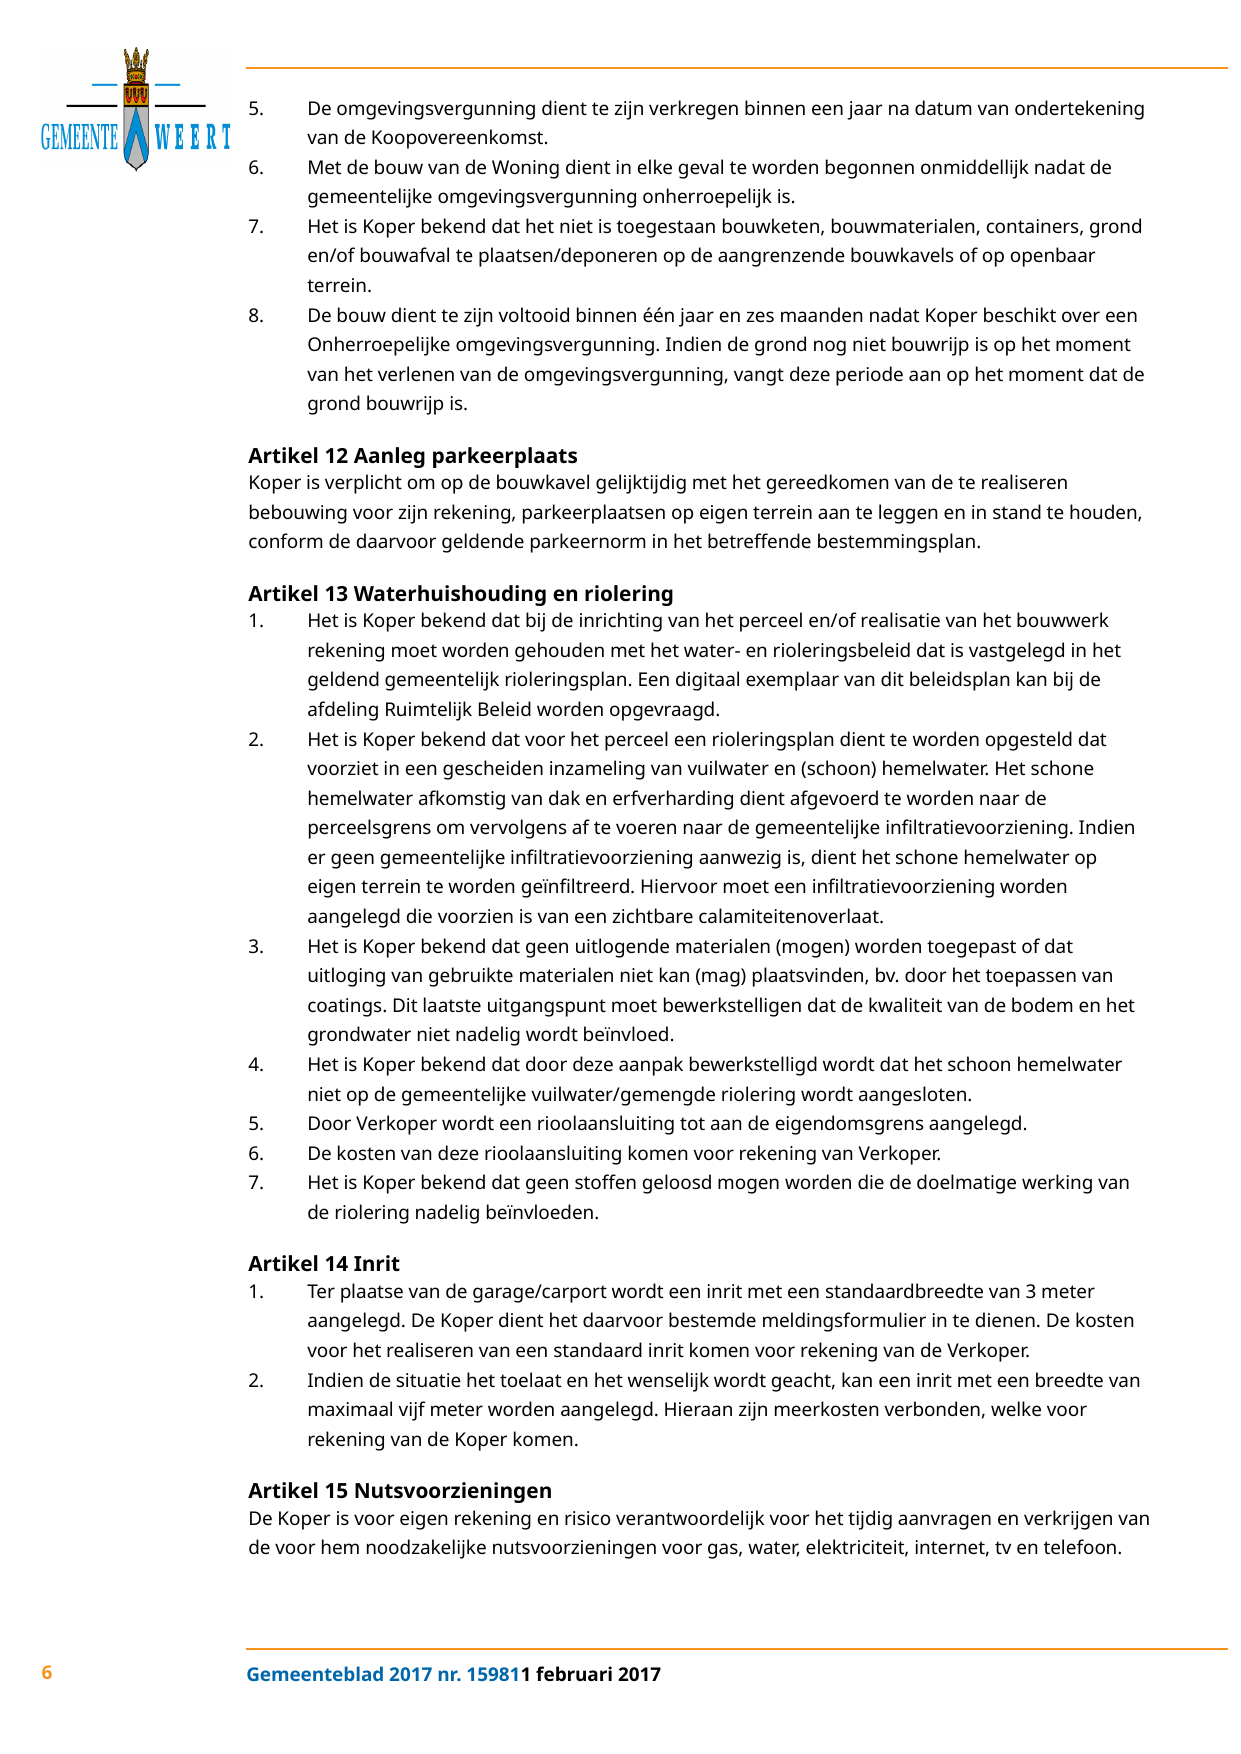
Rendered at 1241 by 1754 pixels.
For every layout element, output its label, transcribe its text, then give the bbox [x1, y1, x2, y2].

list Door Verkoper wordt een rioolaansluiting tot aan de eigendomsgrens aangelegd. [248, 1110, 1152, 1136]
text Koper is verplicht om op de bouwkavel gelijktijdig met het gereedkomen van de te realiseren bebouwing voor zijn rekening, parkeerplaatsen op eigen terrein aan te leggen en in stand te houden, conform de daarvoor geldende parkeernorm in het betreffende bestemmingsplan. [248, 469, 1152, 554]
list Het is Koper bekend dat voor het perceel een rioleringsplan dient te worden opgesteld dat voorziet in een gescheiden inzameling van vuilwater en (schoon) hemelwater. Het schone hemelwater afkomstig van dak en erfverharding dient afgevoerd te worden naar de perceelsgrens om vervolgens af te voeren naar de gemeentelijke infiltratievoorziening. Indien er geen gemeentelijke infiltratievoorziening aanwezig is, dient het schone hemelwater op eigen terrein te worden geïnfiltreerd. Hiervoor moet een infiltratievoorziening worden aangelegd die voorzien is van een zichtbare calamiteitenoverlaat. [248, 726, 1152, 929]
list Ter plaatse van de garage/carport wordt een inrit met een standaardbreedte van 3 meter aangelegd. De Koper dient het daarvoor bestemde meldingsformulier in te dienen. De kosten voor het realiseren van een standaard inrit komen voor rekening van de Verkoper. [248, 1278, 1152, 1363]
list De bouw dient te zijn voltooid binnen één jaar en zes maanden nadat Koper beschikt over een Onherroepelijke omgevingsvergunning. Indien de grond nog niet bouwrijp is op het moment van het verlenen van de omgevingsvergunning, vangt deze periode aan op het moment dat de grond bouwrijp is. [248, 302, 1152, 416]
list Indien de situatie het toelaat en het wenselijk wordt geacht, kan een inrit met een breedte van maximaal vijf meter worden aangelegd. Hieraan zijn meerkosten verbonden, welke voor rekening van de Koper komen. [248, 1367, 1152, 1452]
list Het is Koper bekend dat geen uitlogende materialen (mogen) worden toegepast of dat uitloging van gebruikte materialen niet kan (mag) plaatsvinden, bv. door het toepassen van coatings. Dit laatste uitgangspunt moet bewerkstelligen dat de kwaliteit van de bodem en het grondwater niet nadelig wordt beïnvloed. [248, 933, 1152, 1047]
list Het is Koper bekend dat het niet is toegestaan bouwketen, bouwmaterialen, containers, grond en/of bouwafval te plaatsen/deponeren op de aangrenzende bouwkavels of op openbaar terrein. [248, 213, 1152, 298]
picture [41, 47, 231, 172]
text Artikel 15 Nutsvoorzieningen [248, 1476, 1152, 1505]
list Het is Koper bekend dat door deze aanpak bewerkstelligd wordt dat het schoon hemelwater niet op de gemeentelijke vuilwater/gemengde riolering wordt aangesloten. [248, 1051, 1152, 1107]
list De kosten van deze rioolaansluiting komen voor rekening van Verkoper. [248, 1140, 1152, 1166]
list Het is Koper bekend dat bij de inrichting van het perceel en/of realisatie van het bouwwerk rekening moet worden gehouden met het water- en rioleringsbeleid dat is vastgelegd in het geldend gemeentelijk rioleringsplan. Een digitaal exemplaar van dit beleidsplan kan bij de afdeling Ruimtelijk Beleid worden opgevraagd. [248, 607, 1152, 722]
list Met de bouw van de Woning dient in elke geval te worden begonnen onmiddellijk nadat de gemeentelijke omgevingsvergunning onherroepelijk is. [248, 154, 1152, 209]
text Artikel 12 Aanleg parkeerplaats [248, 441, 1152, 469]
list Het is Koper bekend dat geen stoffen geloosd mogen worden die de doelmatige werking van de riolering nadelig beïnvloeden. [248, 1169, 1152, 1225]
text De Koper is voor eigen rekening en risico verantwoordelijk voor het tijdig aanvragen en verkrijgen van de voor hem noodzakelijke nutsvoorzieningen voor gas, water, elektriciteit, internet, tv en telefoon. [248, 1505, 1152, 1560]
text Artikel 14 Inrit [248, 1249, 1152, 1278]
text Artikel 13 Waterhuishouding en riolering [248, 579, 1152, 607]
list De omgevingsvergunning dient te zijn verkregen binnen een jaar na datum van ondertekening van de Koopovereenkomst. [248, 95, 1152, 150]
